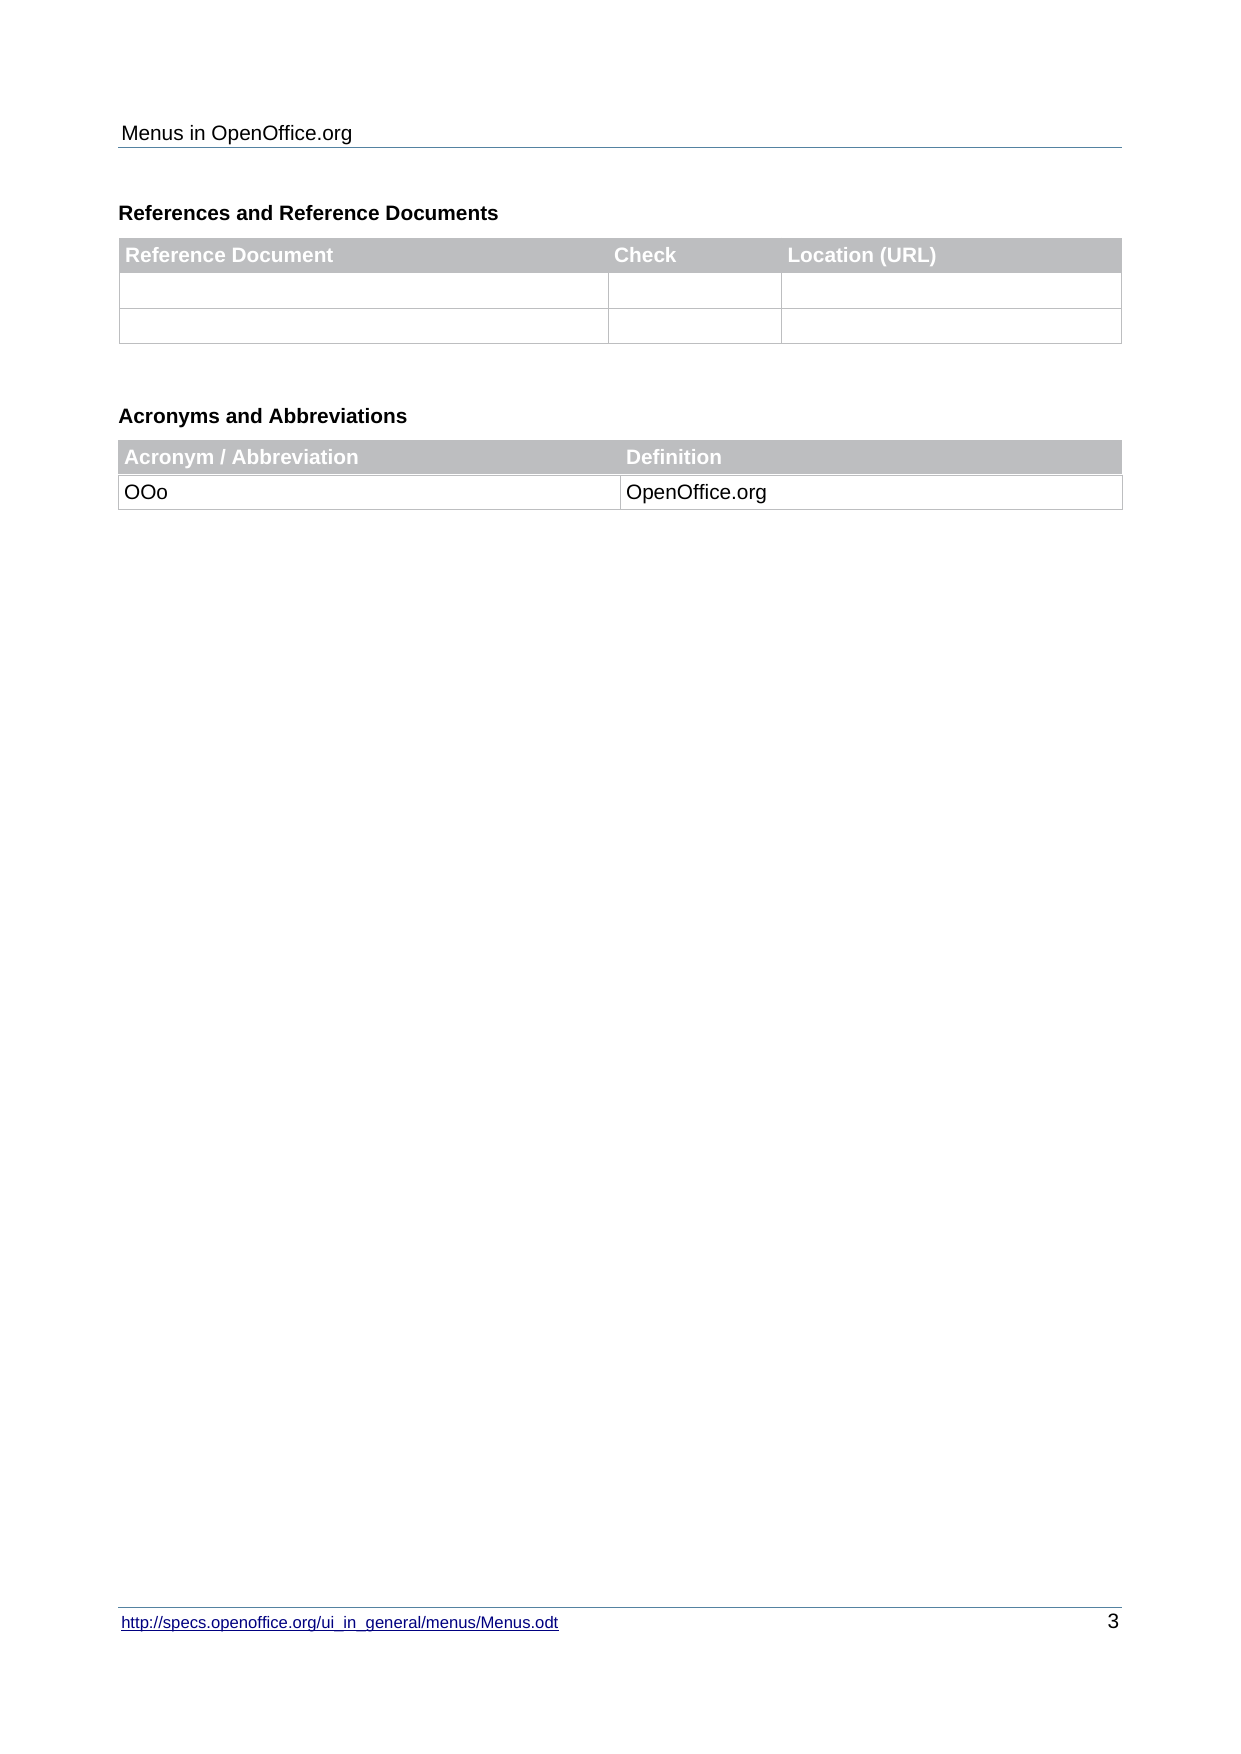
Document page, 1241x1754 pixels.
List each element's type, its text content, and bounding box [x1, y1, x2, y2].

table_cell [120, 273, 608, 308]
subtitle Acronyms and Abbreviations [118, 404, 1122, 427]
table_cell [120, 309, 608, 343]
table_header Reference Document [119, 238, 608, 273]
table_header Acronym / Abbreviation [118, 440, 620, 474]
table_cell [782, 273, 1121, 308]
subtitle References and Reference Documents [118, 202, 1122, 225]
table_cell OOo [119, 476, 620, 509]
table_header Definition [620, 440, 1122, 474]
table_cell [782, 309, 1121, 343]
table_header Check [609, 238, 781, 273]
table_cell [609, 309, 781, 343]
table_cell OpenOffice.org [621, 476, 1122, 509]
table_cell [609, 273, 781, 308]
table_header Location (URL) [782, 238, 1122, 273]
